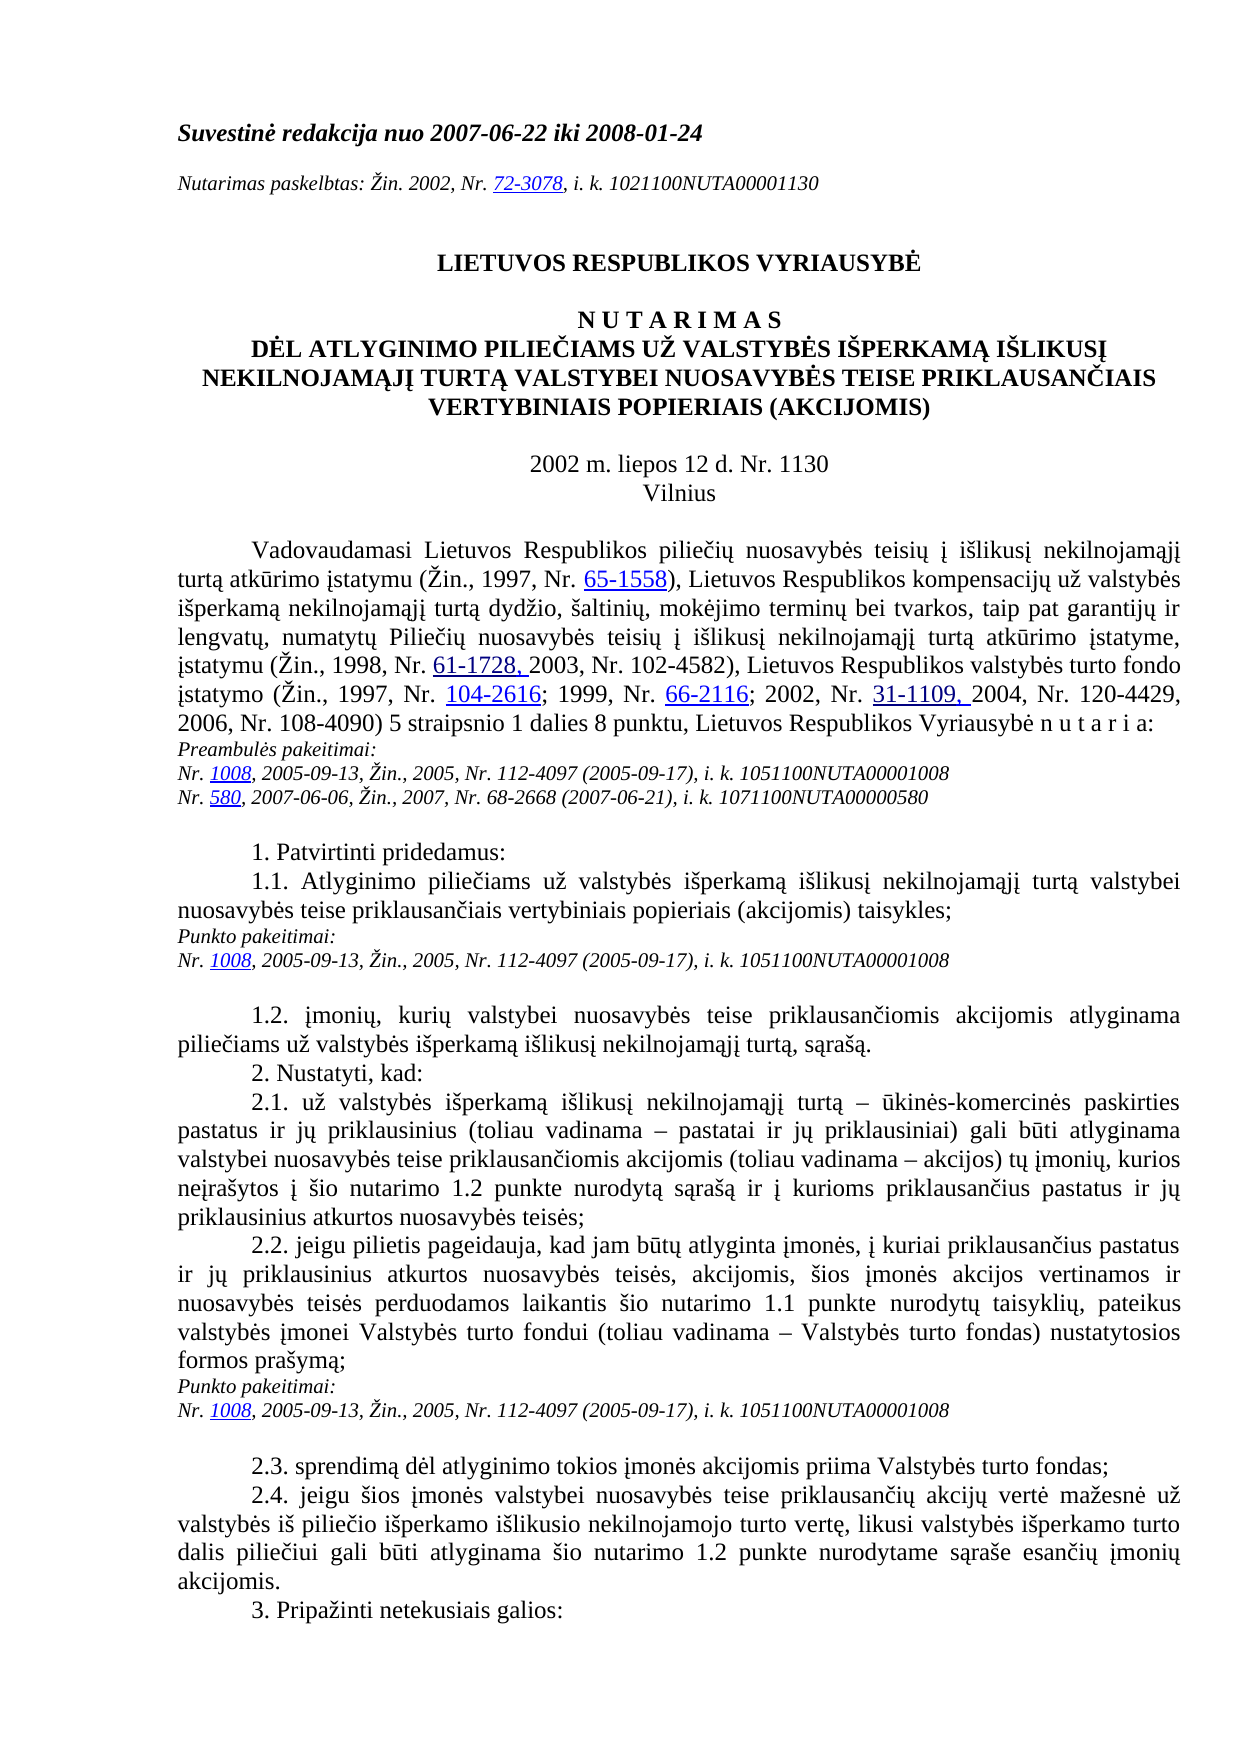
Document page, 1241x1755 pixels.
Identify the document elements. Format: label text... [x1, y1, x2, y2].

text DĖL ATLYGINIMO PILIEČIAMS UŽ VALSTYBĖS IŠPERKAMĄ IŠLIKUSĮ NEKILNOJAMĄJĮ TURTĄ VALSTYBEI NUOSAVYBĖS TEISE PRIKLAUSANČIAIS VERTYBINIAIS POPIERIAIS (AKCIJOMIS) [177, 334, 1181, 420]
text Punkto pakeitimai: [177, 924, 1181, 948]
text LIETUVOS RESPUBLIKOS VYRIAUSYBĖ [177, 248, 1181, 277]
text Nutarimas paskelbtas: Žin. 2002, Nr. 72-3078, i. k. 1021100NUTA00001130 [177, 171, 1181, 195]
text 2. Nustatyti, kad: [177, 1058, 1181, 1087]
text Punkto pakeitimai: [177, 1374, 1181, 1398]
text Nr. 1008, 2005-09-13, Žin., 2005, Nr. 112-4097 (2005-09-17), i. k. 1051100NUTA00001008 [177, 761, 1181, 785]
text Nr. 1008, 2005-09-13, Žin., 2005, Nr. 112-4097 (2005-09-17), i. k. 1051100NUTA00001008 [177, 1398, 1181, 1422]
text 1.2. įmonių, kurių valstybei nuosavybės teise priklausančiomis akcijomis atlyginama piliečiams už valstybės išperkamą išlikusį nekilnojamąjį turtą, sąrašą. [177, 1001, 1181, 1058]
text Preambulės pakeitimai: [177, 737, 1181, 761]
text 3. Pripažinti netekusiais galios: [177, 1595, 1181, 1624]
text 1.1. Atlyginimo piliečiams už valstybės išperkamą išlikusį nekilnojamąjį turtą valstybei nuosavybės teise priklausančiais vertybiniais popieriais (akcijomis) taisykles; [177, 866, 1181, 924]
text Vadovaudamasi Lietuvos Respublikos piliečių nuosavybės teisių į išlikusį nekilnojamąjį turtą atkūrimo įstatymu (Žin., 1997, Nr. 65-1558), Lietuvos Respublikos kompensacijų už valstybės išperkamą nekilnojamąjį turtą dydžio, šaltinių, mokėjimo terminų bei tvarkos, taip pat garantijų ir lengvatų, numatytų Piliečių nuosavybės teisių į išlikusį nekilnojamąjį turtą atkūrimo įstatyme, įstatymu (Žin., 1998, Nr. 61-1728, 2003, Nr. 102-4582), Lietuvos Respublikos valstybės turto fondo įstatymo (Žin., 1997, Nr. 104-2616; 1999, Nr. 66-2116; 2002, Nr. 31-1109, 2004, Nr. 120-4429, 2006, Nr. 108-4090) 5 straipsnio 1 dalies 8 punktu, Lietuvos Respublikos Vyriausybė nutaria: [177, 535, 1181, 737]
text N U T A R I M A S [177, 305, 1181, 334]
text Vilnius [177, 478, 1181, 507]
text 2002 m. liepos 12 d. Nr. 1130 [177, 449, 1181, 478]
text 2.2. jeigu pilietis pageidauja, kad jam būtų atlyginta įmonės, į kuriai priklausančius pastatus ir jų priklausinius atkurtos nuosavybės teisės, akcijomis, šios įmonės akcijos vertinamos ir nuosavybės teisės perduodamos laikantis šio nutarimo 1.1 punkte nurodytų taisyklių, pateikus valstybės įmonei Valstybės turto fondui (toliau vadinama – Valstybės turto fondas) nustatytosios formos prašymą; [177, 1231, 1181, 1374]
text Nr. 580, 2007-06-06, Žin., 2007, Nr. 68-2668 (2007-06-21), i. k. 1071100NUTA00000580 [177, 785, 1181, 809]
text 2.4. jeigu šios įmonės valstybei nuosavybės teise priklausančių akcijų vertė mažesnė už valstybės iš piliečio išperkamo išlikusio nekilnojamojo turto vertę, likusi valstybės išperkamo turto dalis piliečiui gali būti atlyginama šio nutarimo 1.2 punkte nurodytame sąraše esančių įmonių akcijomis. [177, 1480, 1181, 1595]
text 2.3. sprendimą dėl atlyginimo tokios įmonės akcijomis priima Valstybės turto fondas; [177, 1451, 1181, 1480]
text Suvestinė redakcija nuo 2007-06-22 iki 2008-01-24 [177, 118, 1181, 147]
text 2.1. už valstybės išperkamą išlikusį nekilnojamąjį turtą – ūkinės-komercinės paskirties pastatus ir jų priklausinius (toliau vadinama – pastatai ir jų priklausiniai) gali būti atlyginama valstybei nuosavybės teise priklausančiomis akcijomis (toliau vadinama – akcijos) tų įmonių, kurios neįrašytos į šio nutarimo 1.2 punkte nurodytą sąrašą ir į kurioms priklausančius pastatus ir jų priklausinius atkurtos nuosavybės teisės; [177, 1087, 1181, 1231]
text 1. Patvirtinti pridedamus: [177, 837, 1181, 866]
text Nr. 1008, 2005-09-13, Žin., 2005, Nr. 112-4097 (2005-09-17), i. k. 1051100NUTA00001008 [177, 948, 1181, 972]
